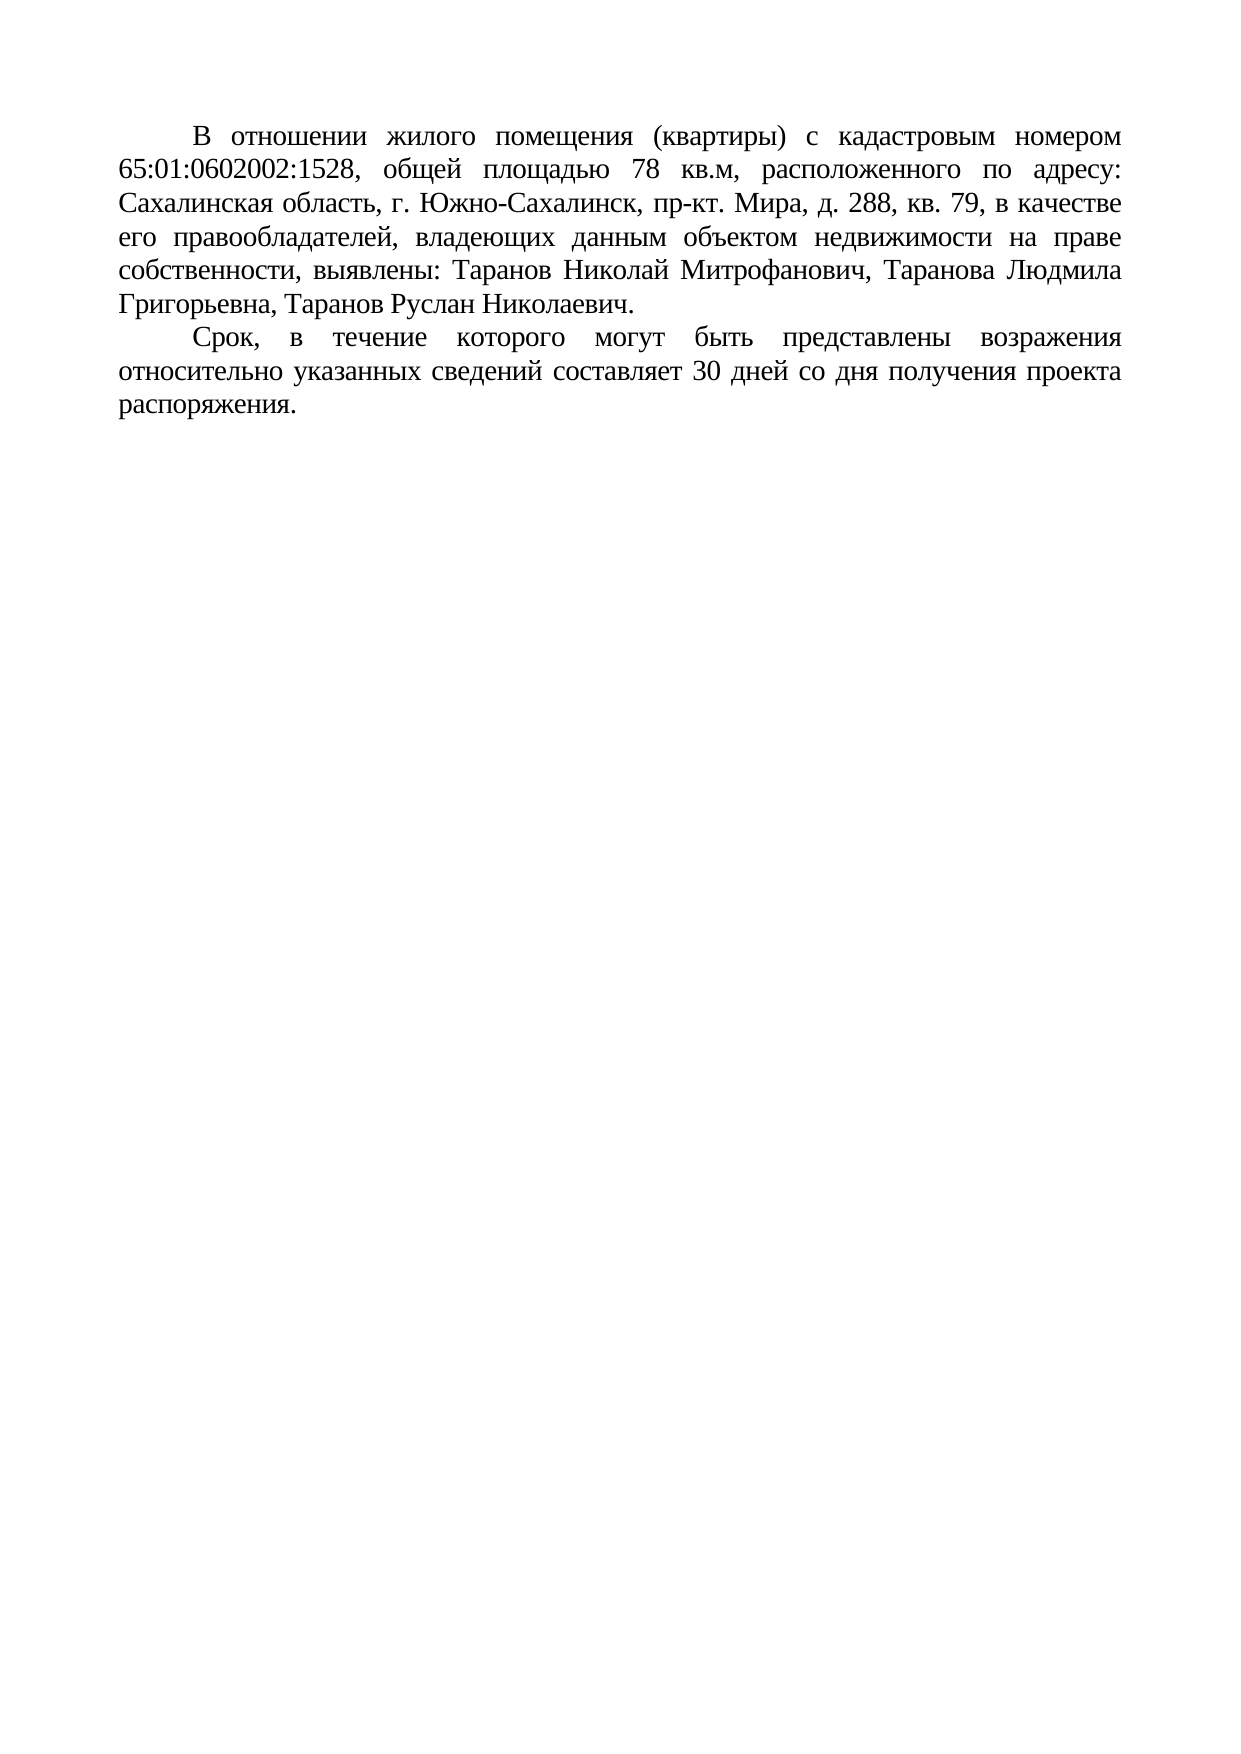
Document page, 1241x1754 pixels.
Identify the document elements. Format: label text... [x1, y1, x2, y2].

text Срок, в течение которого могут быть представлены возражения относительно указанных сведений составляет 30 дней со дня получения проекта распоряжения. [118, 319, 1122, 420]
text В отношении жилого помещения (квартиры) с кадастровым номером 65:01:0602002:1528, общей площадью 78 кв.м, расположенного по адресу: Сахалинская область, г. Южно-Сахалинск, пр-кт. Мира, д. 288, кв. 79, в качестве его правообладателей, владеющих данным объектом недвижимости на праве собственности, выявлены: Таранов Николай Митрофанович, Таранова Людмила Григорьевна, Таранов Руслан Николаевич. [118, 118, 1122, 319]
